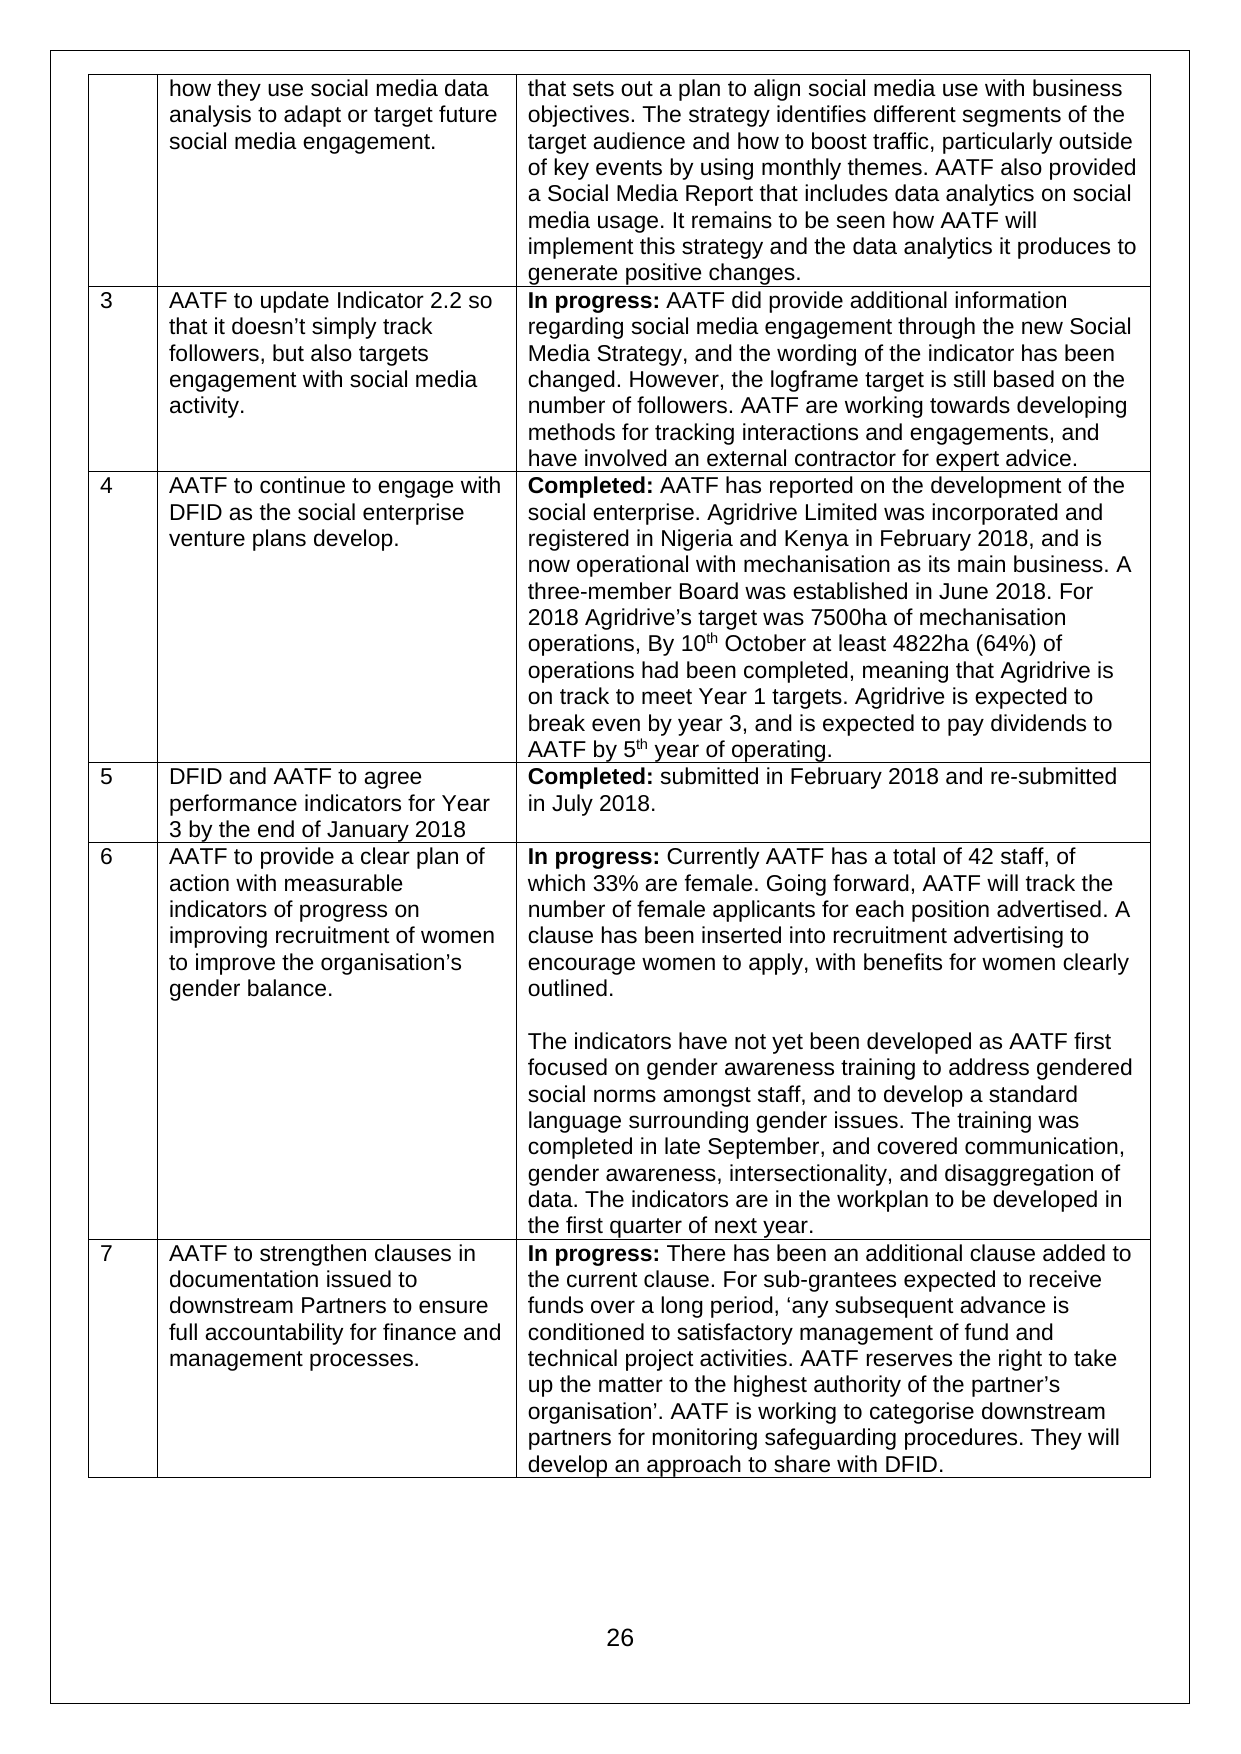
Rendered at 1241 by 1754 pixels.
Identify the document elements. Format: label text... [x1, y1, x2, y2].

table_cell AATF to strengthen clauses in documentation issued to downstream Partners to ensure full accountability for finance and management processes. [158, 1240, 516, 1477]
table_cell In progress: AATF did provide additional information regarding social media engagement through the new Social Media Strategy, and the wording of the indicator has been changed. However, the logframe target is still based on the number of followers. AATF are working towards developing methods for tracking interactions and engagements, and have involved an external contractor for expert advice. [517, 287, 1150, 471]
table_cell that sets out a plan to align social media use with business objectives. The strategy identifies different segments of the target audience and how to boost traffic, particularly outside of key events by using monthly themes. AATF also provided a Social Media Report that includes data analytics on social media usage. It remains to be seen how AATF will implement this strategy and the data analytics it produces to generate positive changes. [517, 75, 1150, 286]
table_cell AATF to update Indicator 2.2 so that it doesn’t simply track followers, but also targets engagement with social media activity. [158, 287, 516, 471]
table_cell In progress: Currently AATF has a total of 42 staff, of which 33% are female. Going forward, AATF will track the number of female applicants for each position advertised. A clause has been inserted into recruitment advertising to encourage women to apply, with benefits for women clearly outlined. The indicators have not yet been developed as AATF first focused on gender awareness training to address gendered social norms amongst staff, and to develop a standard language surrounding gender issues. The training was completed in late September, and covered communication, gender awareness, intersectionality, and disaggregation of data. The indicators are in the workplan to be developed in the first quarter of next year. [517, 843, 1150, 1239]
table_cell AATF to continue to engage with DFID as the social enterprise venture plans develop. [158, 472, 516, 762]
table_cell AATF to provide a clear plan of action with measurable indicators of progress on improving recruitment of women to improve the organisation’s gender balance. [158, 843, 516, 1239]
table_cell how they use social media data analysis to adapt or target future social media engagement. [158, 75, 516, 286]
table_cell [89, 75, 157, 286]
table_cell 4 [89, 472, 157, 762]
table_cell 7 [89, 1240, 157, 1477]
table_cell DFID and AATF to agree performance indicators for Year 3 by the end of January 2018 [158, 763, 516, 842]
table_cell Completed: AATF has reported on the development of the social enterprise. Agridrive Limited was incorporated and registered in Nigeria and Kenya in February 2018, and is now operational with mechanisation as its main business. A three-member Board was established in June 2018. For 2018 Agridrive’s target was 7500ha of mechanisation operations, By 10th October at least 4822ha (64%) of operations had been completed, meaning that Agridrive is on track to meet Year 1 targets. Agridrive is expected to break even by year 3, and is expected to pay dividends to AATF by 5th year of operating. [517, 472, 1150, 762]
table_cell 5 [89, 763, 157, 842]
table_cell 6 [89, 843, 157, 1239]
table_cell Completed: submitted in February 2018 and re-submitted in July 2018. [517, 763, 1150, 842]
table_cell 3 [89, 287, 157, 471]
table_cell In progress: There has been an additional clause added to the current clause. For sub-grantees expected to receive funds over a long period, ‘any subsequent advance is conditioned to satisfactory management of fund and technical project activities. AATF reserves the right to take up the matter to the highest authority of the partner’s organisation’. AATF is working to categorise downstream partners for monitoring safeguarding procedures. They will develop an approach to share with DFID. [517, 1240, 1150, 1477]
